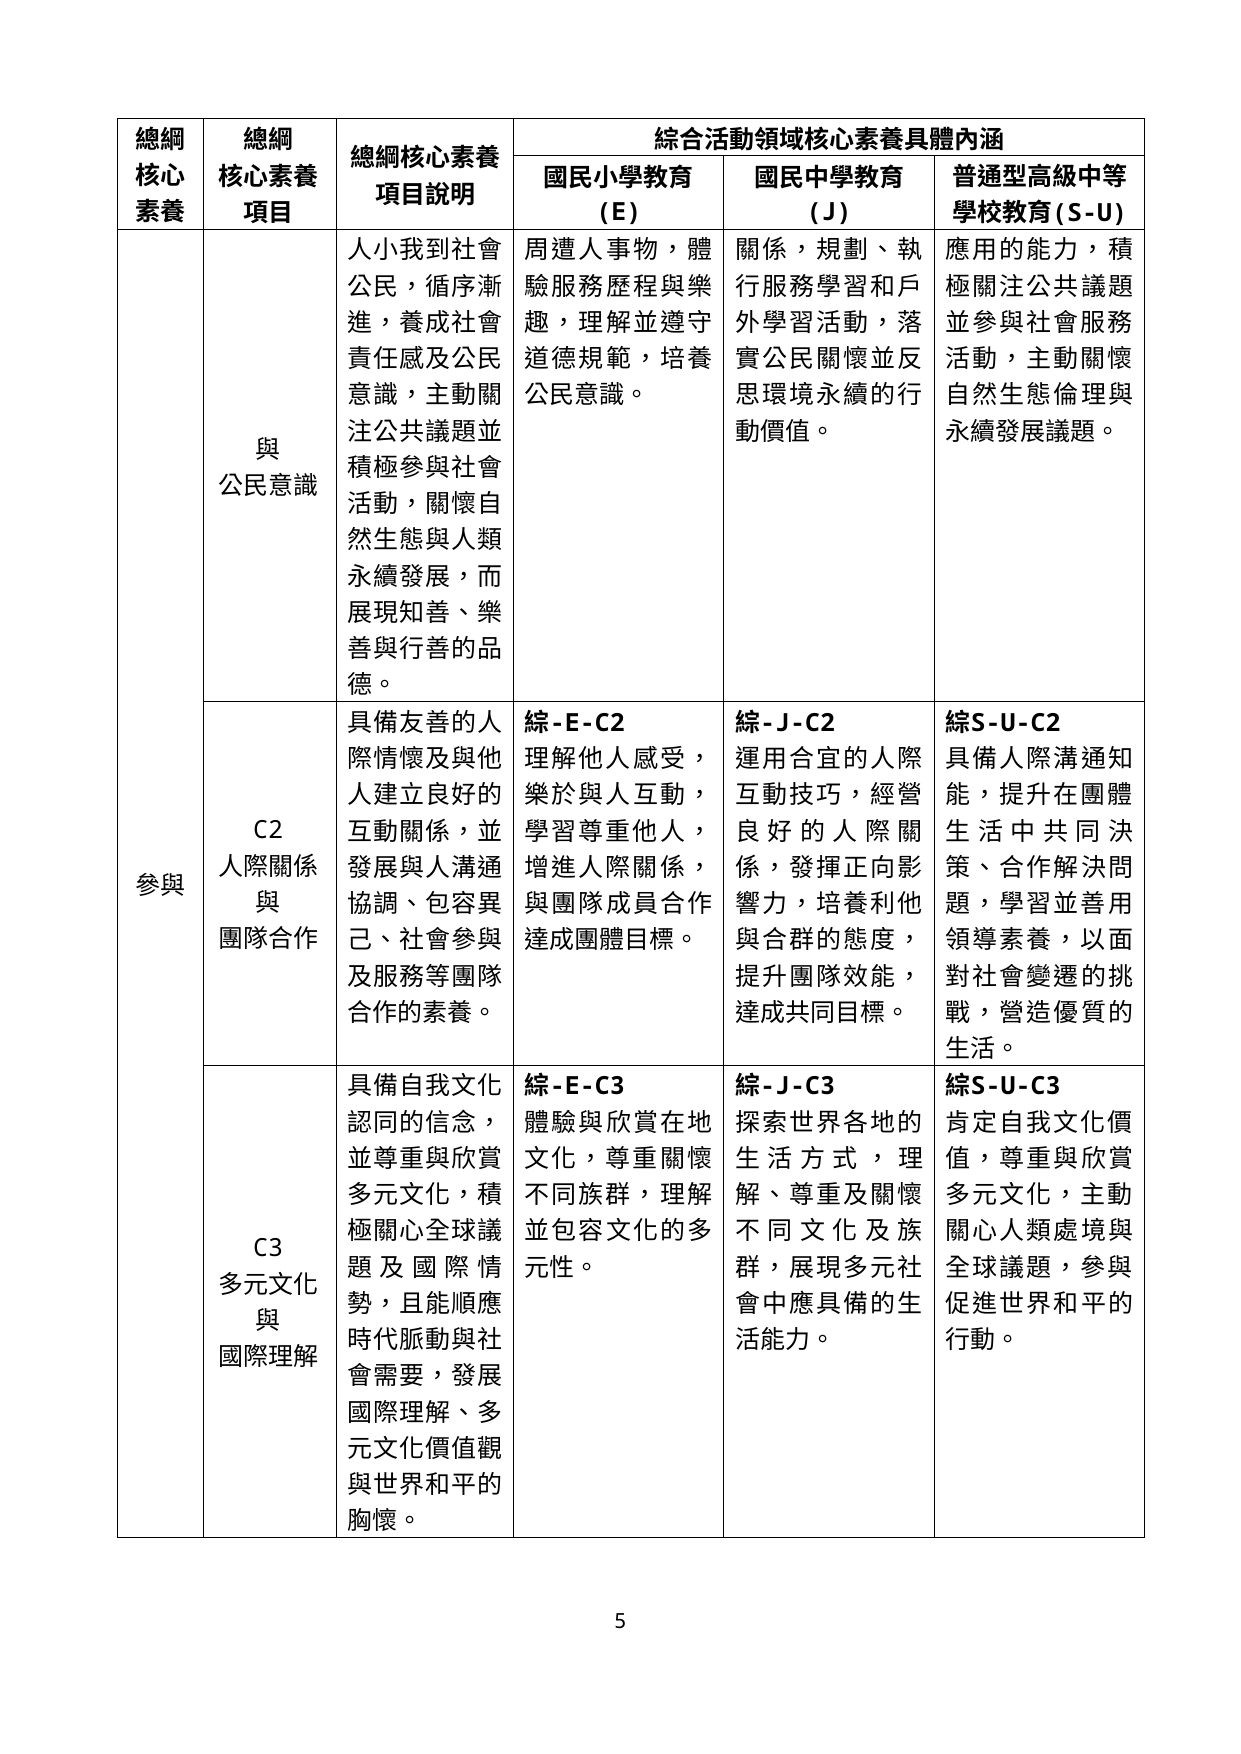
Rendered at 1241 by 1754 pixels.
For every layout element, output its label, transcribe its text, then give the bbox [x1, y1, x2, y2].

table_cell 國民中學教育 (J) [724, 156, 934, 229]
table_cell 具備友善的人際情懷及與他人建立良好的互動關係，並發展與人溝通協調、包容異己、社會參與及服務等團隊合作的素養。 [337, 702, 513, 1065]
table_cell 綜S-U-C3 肯定自我文化價值，尊重與欣賞多元文化，主動關心人類處境與全球議題，參與促進世界和平的行動。 [935, 1066, 1144, 1537]
table_cell 具備自我文化認同的信念，並尊重與欣賞多元文化，積極關心全球議題及國際情勢，且能順應時代脈動與社會需要，發展國際理解、多元文化價值觀與世界和平的胸懷。 [337, 1066, 513, 1537]
table_cell 綜S-U-C2 具備人際溝通知能，提升在團體生活中共同決策、合作解決問題，學習並善用領導素養，以面對社會變遷的挑戰，營造優質的生活。 [935, 702, 1144, 1065]
table_cell 人小我到社會公民，循序漸進，養成社會責任感及公民意識，主動關注公共議題並積極參與社會活動，關懷自然生態與人類永續發展，而展現知善、樂善與行善的品德。 [337, 230, 513, 701]
table_cell 應用的能力，積極關注公共議題並參與社會服務活動，主動關懷自然生態倫理與永續發展議題。 [935, 230, 1144, 701]
table_cell C. 社會參與 [118, 230, 203, 1537]
table_cell 綜-J-C2 運用合宜的人際互動技巧，經營良好的人際關係，發揮正向影響力，培養利他與合群的態度，提升團隊效能，達成共同目標。 [724, 702, 934, 1065]
table_cell 與 公民意識 [204, 230, 336, 701]
table_header 總綱核心素養面向 [118, 119, 203, 229]
table_header 總綱核心素養 項目說明 [337, 119, 513, 229]
table_cell 國民小學教育 (E) [514, 156, 723, 229]
table_header 總綱 核心素養 項目 [204, 119, 336, 229]
table_cell C3 多元文化與 國際理解 [204, 1066, 336, 1537]
table_cell 周遭人事物，體驗服務歷程與樂趣，理解並遵守道德規範，培養公民意識。 [514, 230, 723, 701]
table_cell 綜-E-C2 理解他人感受，樂於與人互動，學習尊重他人，增進人際關係，與團隊成員合作達成團體目標。 [514, 702, 723, 1065]
table_cell 關係，規劃、執行服務學習和戶外學習活動，落實公民關懷並反思環境永續的行動價值。 [724, 230, 934, 701]
table_cell 普通型高級中等 學校教育(S-U) [935, 156, 1144, 229]
table_cell 綜-E-C3 體驗與欣賞在地文化，尊重關懷不同族群，理解並包容文化的多元性。 [514, 1066, 723, 1537]
table_cell 綜-J-C3 探索世界各地的生活方式，理解、尊重及關懷不同文化及族群，展現多元社會中應具備的生活能力。 [724, 1066, 934, 1537]
table_cell C2 人際關係與 團隊合作 [204, 702, 336, 1065]
table_header 綜合活動領域核心素養具體內涵 [514, 119, 1144, 155]
